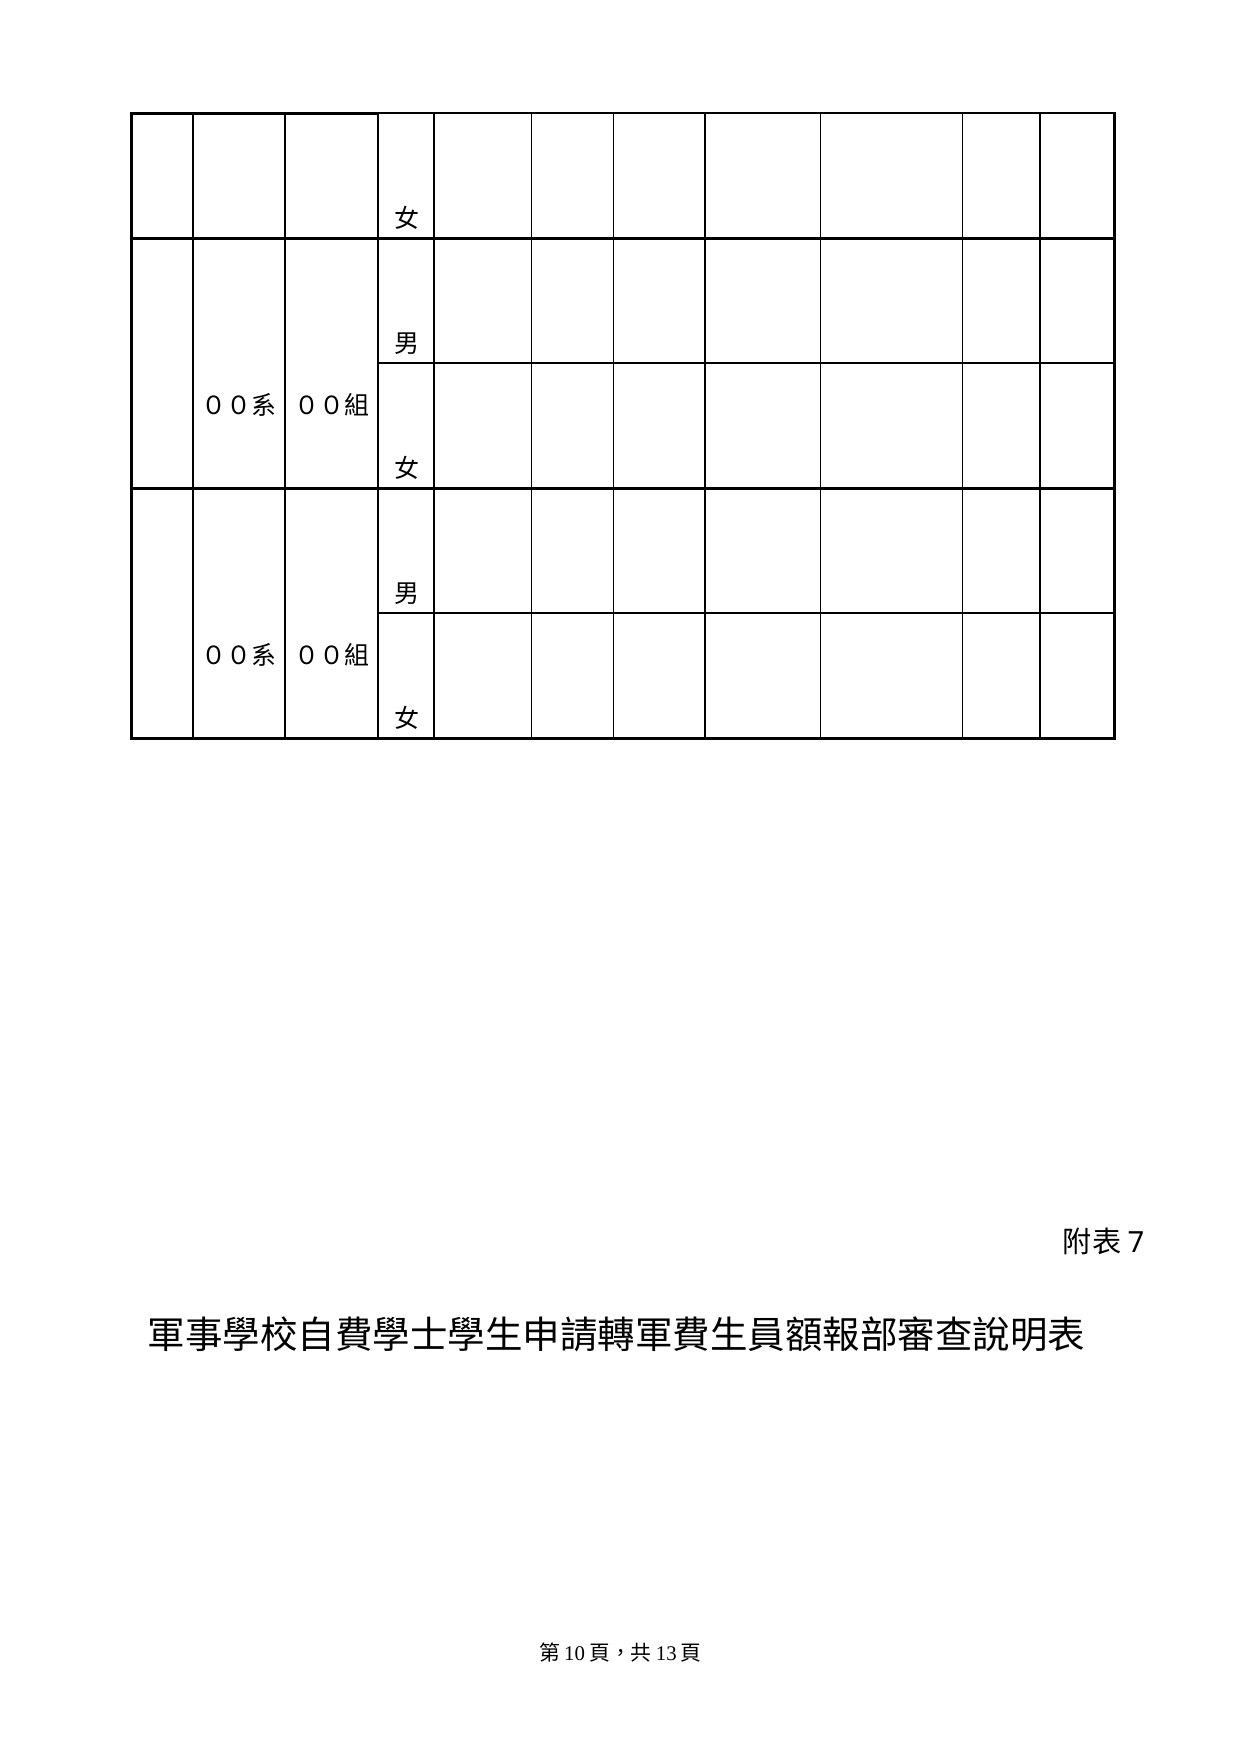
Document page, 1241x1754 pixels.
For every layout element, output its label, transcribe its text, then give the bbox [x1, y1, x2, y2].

table_cell [706, 364, 820, 487]
table_cell [133, 490, 192, 737]
table_cell [706, 114, 820, 237]
table_cell [614, 614, 704, 737]
table_cell 女 [379, 114, 433, 237]
table_cell ００系 [194, 240, 284, 487]
table_cell ００系 [194, 490, 284, 737]
table_cell [1041, 490, 1113, 612]
table_cell [1041, 364, 1113, 487]
text 附表7 [1063, 1219, 1145, 1261]
text 軍事學校自費學士學生申請轉軍費生員額報部審查說明表 [148, 1305, 1092, 1359]
table_cell [133, 115, 192, 237]
table_cell [963, 240, 1039, 362]
table_cell [706, 240, 820, 362]
table_cell [435, 240, 531, 362]
table_cell [963, 614, 1039, 737]
table_cell [706, 490, 820, 612]
table_cell [194, 115, 284, 237]
table_cell [435, 490, 531, 612]
table_cell [821, 240, 962, 362]
table_cell [821, 614, 962, 737]
table_cell [435, 614, 531, 737]
table_cell 男 [379, 240, 433, 362]
table_cell [532, 490, 613, 612]
table_cell ００組 [286, 240, 377, 487]
table_cell [532, 240, 613, 362]
table_cell [133, 240, 192, 487]
table_cell [435, 364, 531, 487]
table_cell [532, 614, 613, 737]
table_cell [532, 364, 613, 487]
table_cell 男 [379, 490, 433, 612]
table_cell [614, 364, 704, 487]
table_cell [286, 115, 377, 237]
table_cell [963, 114, 1039, 237]
table_cell [821, 364, 962, 487]
table_cell [1041, 240, 1113, 362]
table_cell [614, 114, 704, 237]
table_cell [1041, 614, 1113, 737]
table_cell [963, 490, 1039, 612]
table_cell ００組 [286, 490, 377, 737]
table_cell [532, 114, 613, 237]
table_cell 女 [379, 364, 433, 487]
table_cell [821, 114, 962, 237]
table_cell [435, 114, 531, 237]
table_cell [706, 614, 820, 737]
table_cell [821, 490, 962, 612]
table_cell [1041, 114, 1113, 237]
table_cell [614, 490, 704, 612]
table_cell [614, 240, 704, 362]
text [1048, 1211, 1160, 1290]
table_cell 女 [379, 614, 433, 737]
table_cell [963, 364, 1039, 487]
